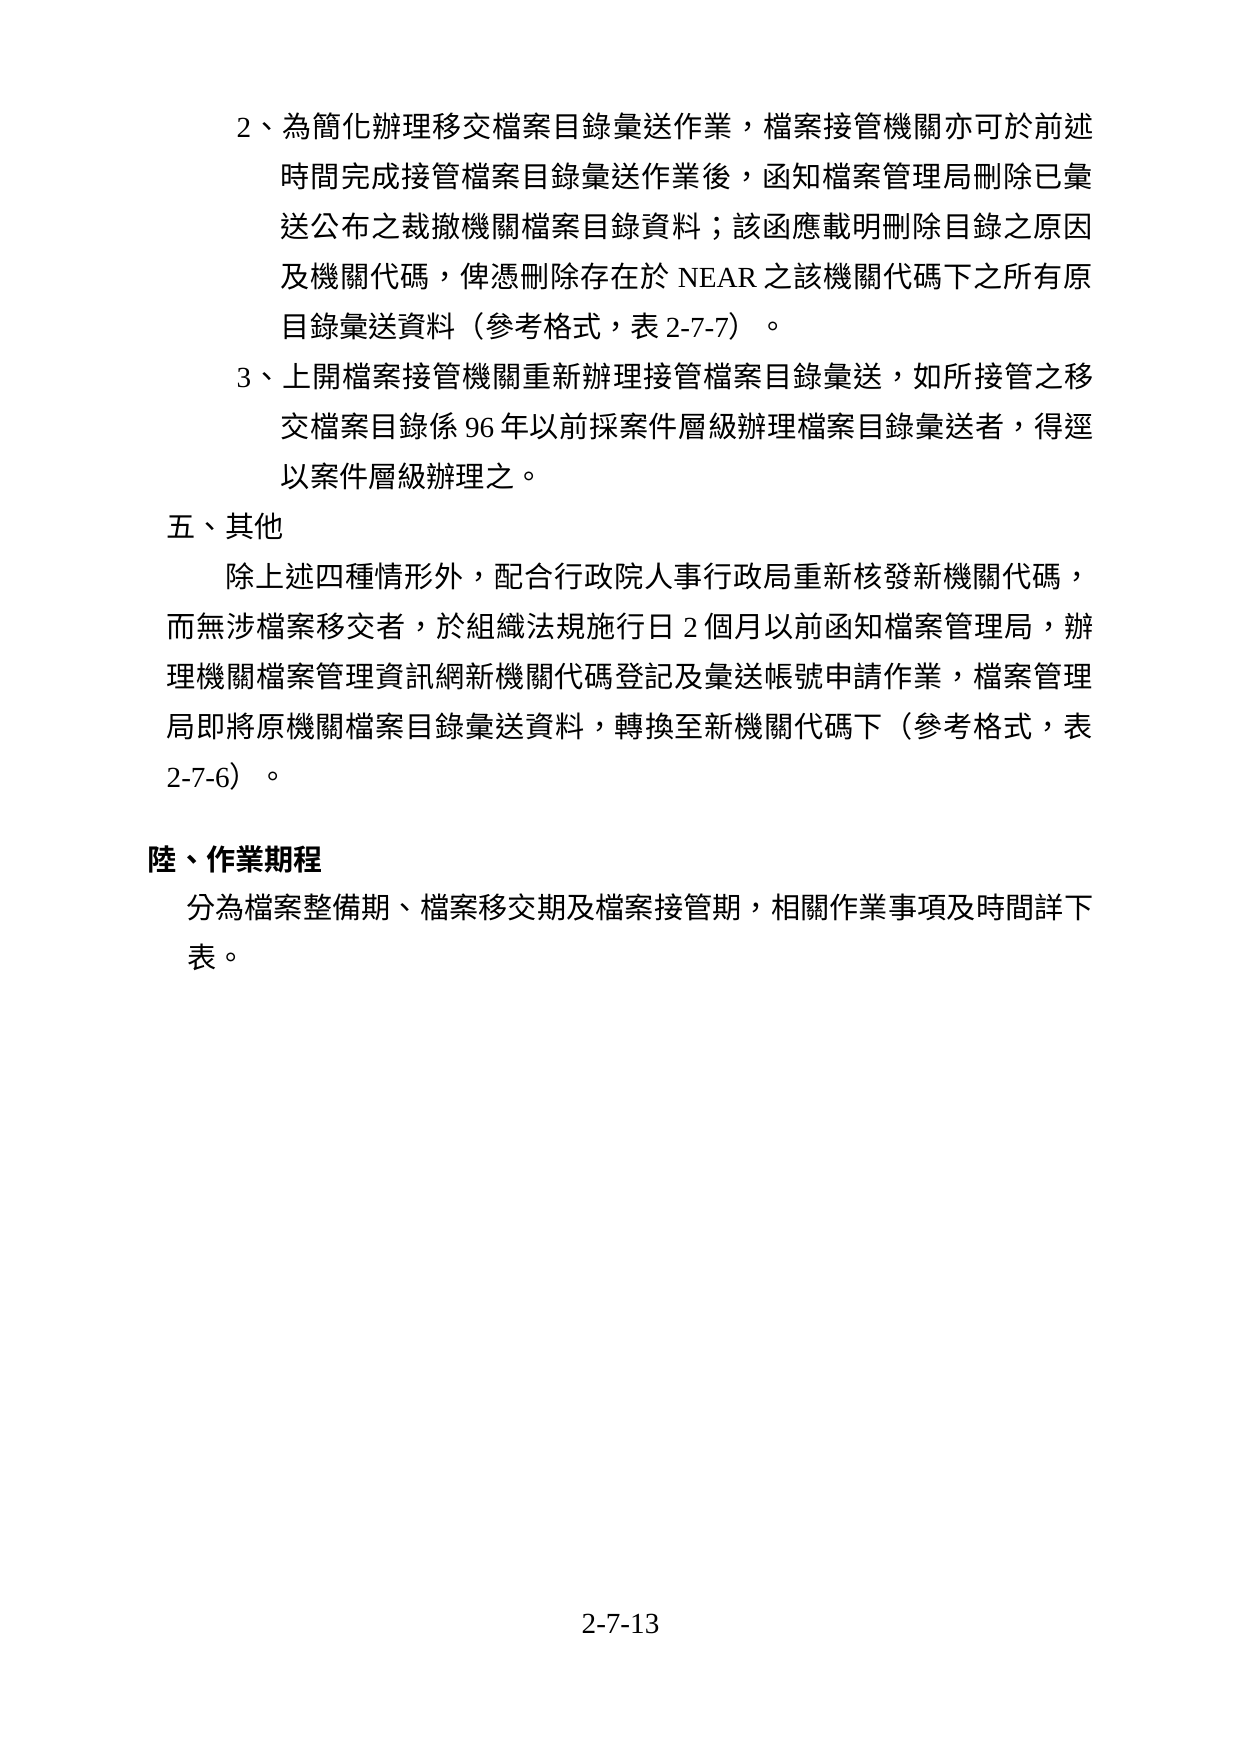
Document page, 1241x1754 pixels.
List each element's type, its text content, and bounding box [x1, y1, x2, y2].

text 五、其他 [166, 497, 1094, 547]
text 分為檔案整備期、檔案移交期及檔案接管期，相關作業事項及時間詳下表。 [186, 879, 1094, 979]
text 除上述四種情形外，配合行政院人事行政局重新核發新機關代碼，而無涉檔案移交者，於組織法規施行日2個月以前函知檔案管理局，辦理機關檔案管理資訊網新機關代碼登記及彙送帳號申請作業，檔案管理局即將原機關檔案目錄彙送資料，轉換至新機關代碼下（參考格式，表2-7-6）。 [166, 547, 1094, 797]
text 2、為簡化辦理移交檔案目錄彙送作業，檔案接管機關亦可於前述時間完成接管檔案目錄彙送作業後，函知檔案管理局刪除已彙送公布之裁撤機關檔案目錄資料；該函應載明刪除目錄之原因及機關代碼，俾憑刪除存在於NEAR之該機關代碼下之所有原目錄彙送資料（參考格式，表2-7-7）。 [236, 97, 1094, 347]
text 3、上開檔案接管機關重新辦理接管檔案目錄彙送，如所接管之移交檔案目錄係96年以前採案件層級辦理檔案目錄彙送者，得逕以案件層級辦理之。 [236, 347, 1094, 497]
text 陸、作業期程 [148, 816, 1094, 879]
